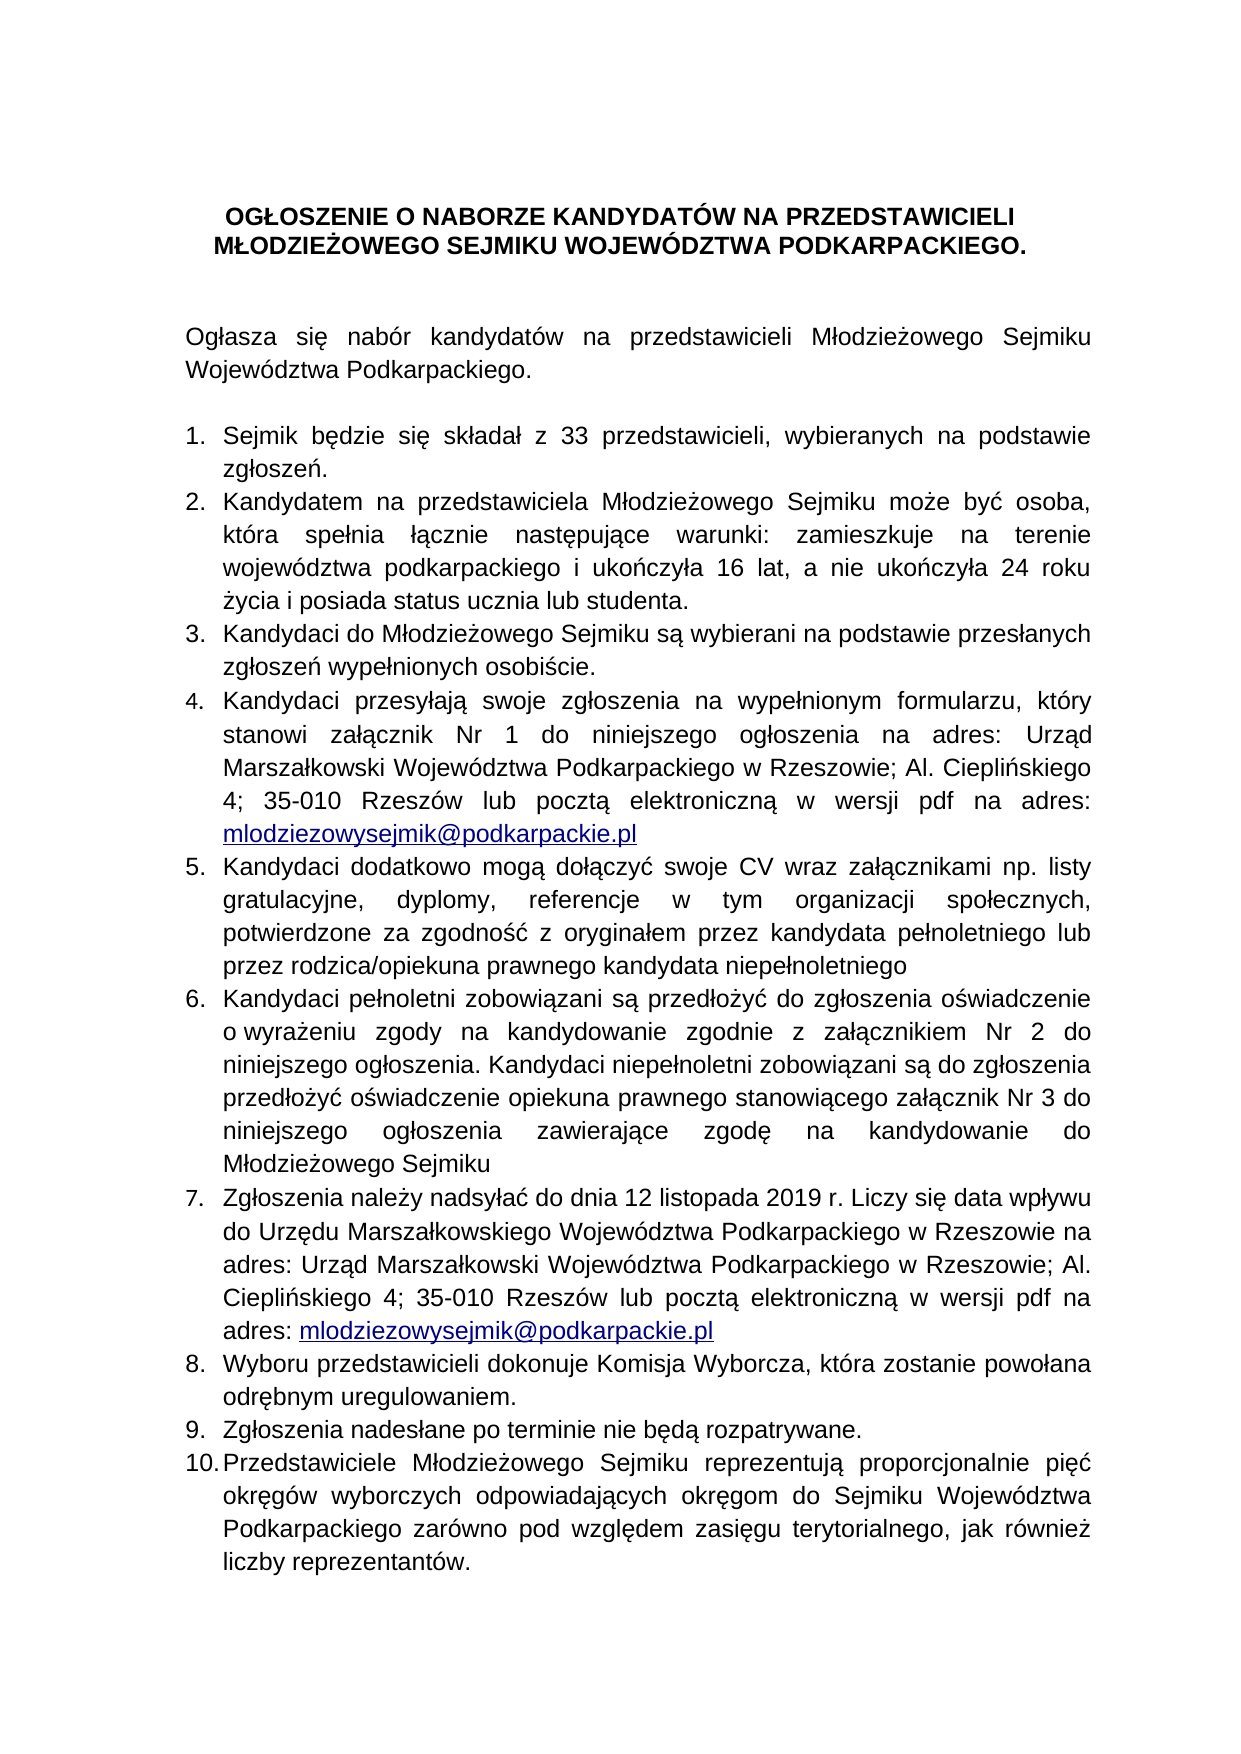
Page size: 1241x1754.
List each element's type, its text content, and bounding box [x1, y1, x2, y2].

list Przedstawiciele Młodzieżowego Sejmiku reprezentują proporcjonalnie pięć okręgów wyborczych odpowiadających okręgom do Sejmiku Województwa Podkarpackiego zarówno pod względem zasięgu terytorialnego, jak również liczby reprezentantów. [185, 1448, 1092, 1576]
list Kandydaci przesyłają swoje zgłoszenia na wypełnionym formularzu, który stanowi załącznik Nr 1 do niniejszego ogłoszenia na adres: Urząd Marszałkowski Województwa Podkarpackiego w Rzeszowie; Al. Cieplińskiego 4; 35-010 Rzeszów lub pocztą elektroniczną w wersji pdf na adres: mlodziezowysejmik@podkarpackie.pl [185, 685, 1092, 847]
list Kandydaci do Młodzieżowego Sejmiku są wybierani na podstawie przesłanych zgłoszeń wypełnionych osobiście. [185, 619, 1092, 681]
list Wyboru przedstawicieli dokonuje Komisja Wyborcza, która zostanie powołana odrębnym uregulowaniem. [185, 1349, 1092, 1411]
list Kandydatem na przedstawiciela Młodzieżowego Sejmiku może być osoba, która spełnia łącznie następujące warunki: zamieszkuje na terenie województwa podkarpackiego i ukończyła 16 lat, a nie ukończyła 24 roku życia i posiada status ucznia lub studenta. [185, 487, 1092, 614]
list Zgłoszenia należy nadsyłać do dnia 12 listopada 2019 r. Liczy się data wpływu do Urzędu Marszałkowskiego Województwa Podkarpackiego w Rzeszowie na adres: Urząd Marszałkowski Województwa Podkarpackiego w Rzeszowie; Al. Cieplińskiego 4; 35-010 Rzeszów lub pocztą elektroniczną w wersji pdf na adres: mlodziezowysejmik@podkarpackie.pl [185, 1182, 1092, 1344]
text Ogłasza się nabór kandydatów na przedstawicieli Młodzieżowego Sejmiku Województwa Podkarpackiego. [185, 322, 1092, 383]
text OGŁOSZENIE O NABORZE KANDYDATÓW NA PRZEDSTAWICIELI MŁODZIEŻOWEGO SEJMIKU WOJEWÓDZTWA PODKARPACKIEGO. [148, 202, 1092, 259]
list Sejmik będzie się składał z 33 przedstawicieli, wybieranych na podstawie zgłoszeń. [185, 421, 1092, 482]
list Kandydaci dodatkowo mogą dołączyć swoje CV wraz załącznikami np. listy gratulacyjne, dyplomy, referencje w tym organizacji społecznych, potwierdzone za zgodność z oryginałem przez kandydata pełnoletniego lub przez rodzica/opiekuna prawnego kandydata niepełnoletniego [185, 852, 1092, 979]
list Kandydaci pełnoletni zobowiązani są przedłożyć do zgłoszenia oświadczenie o wyrażeniu zgody na kandydowanie zgodnie z załącznikiem Nr 2 do niniejszego ogłoszenia. Kandydaci niepełnoletni zobowiązani są do zgłoszenia przedłożyć oświadczenie opiekuna prawnego stanowiącego załącznik Nr 3 do niniejszego ogłoszenia zawierające zgodę na kandydowanie do Młodzieżowego Sejmiku [185, 984, 1092, 1178]
list Zgłoszenia nadesłane po terminie nie będą rozpatrywane. [185, 1415, 1092, 1444]
